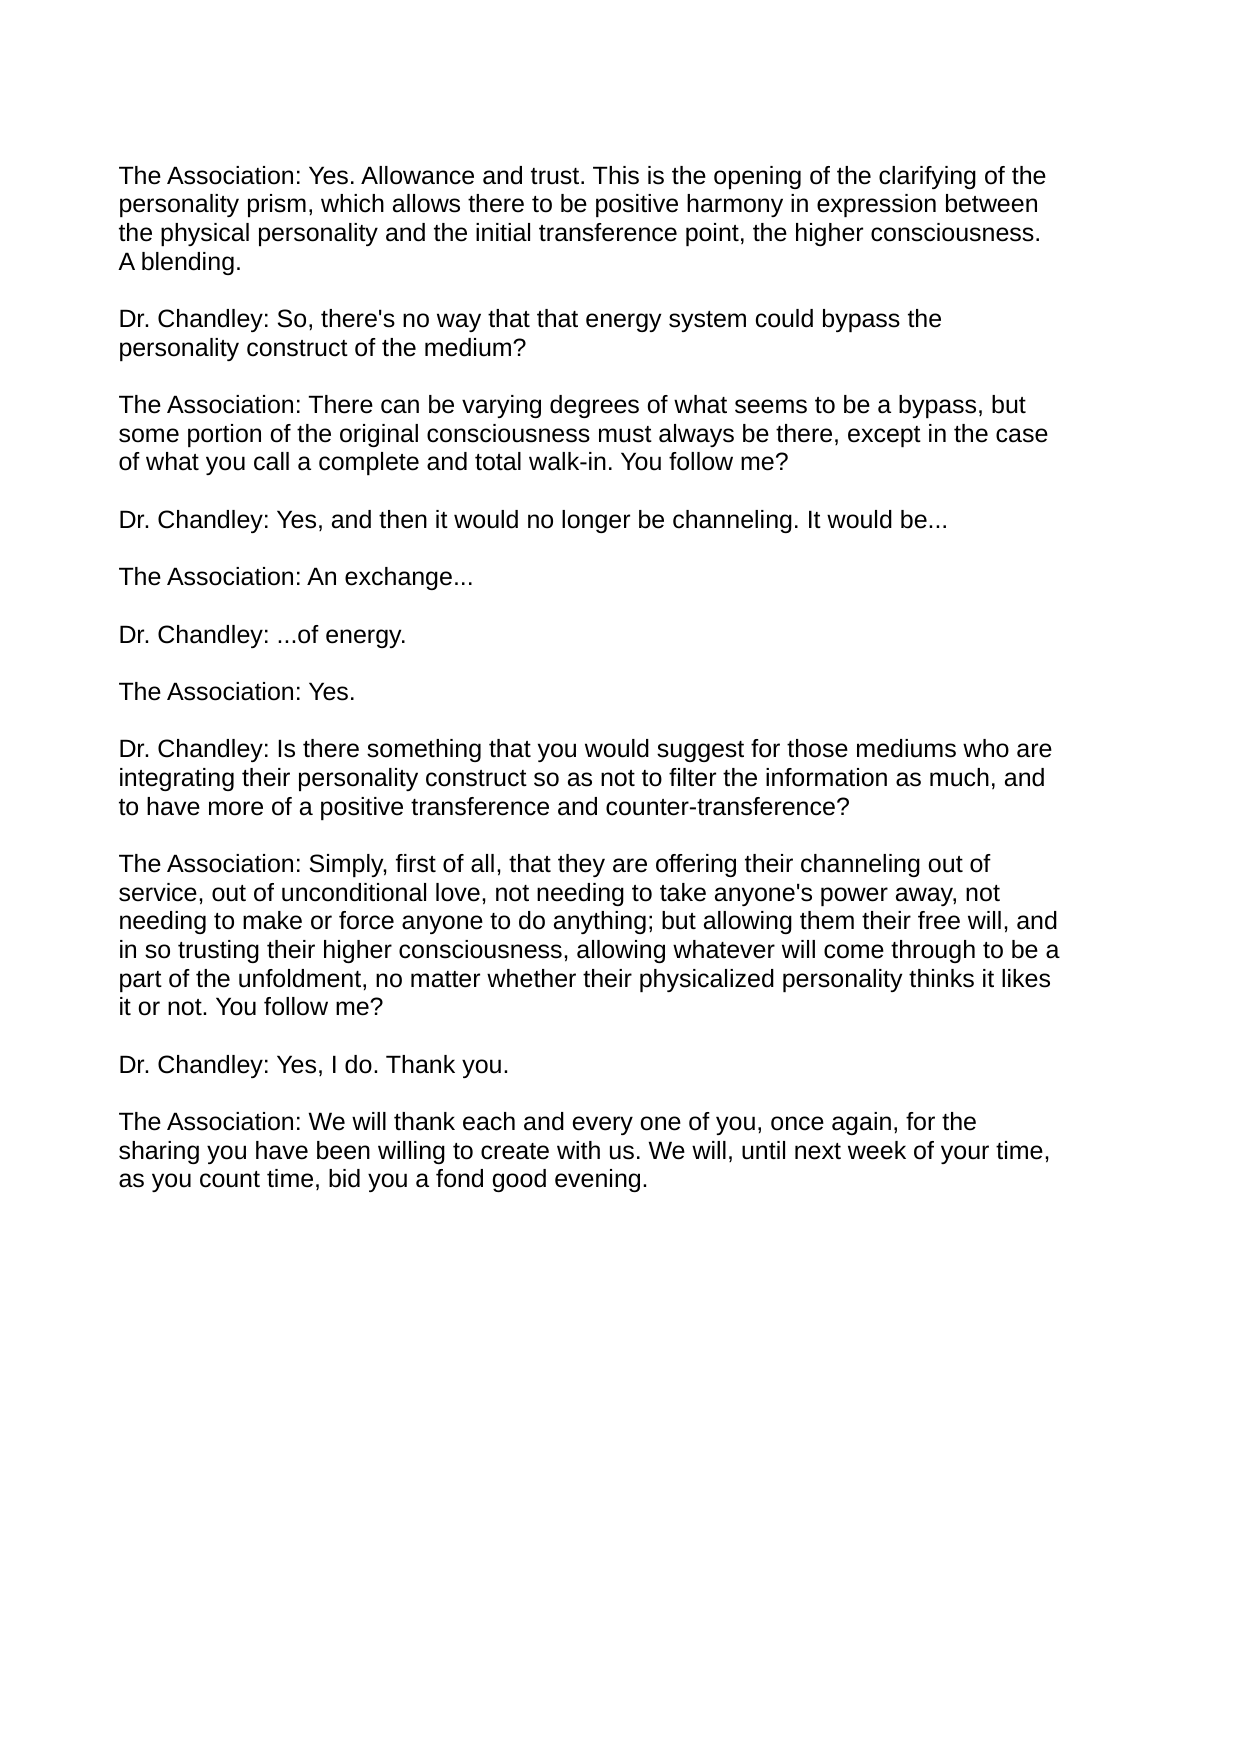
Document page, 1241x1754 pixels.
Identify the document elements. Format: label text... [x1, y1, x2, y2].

text Dr. Chandley: Yes, I do. Thank you. [118, 1050, 1240, 1079]
text The Association: An exchange... [118, 563, 1240, 591]
text Dr. Chandley: Yes, and then it would no longer be channeling. It would be... [118, 505, 1240, 534]
text in so trusting their higher consciousness, allowing whatever will come through to be a [118, 936, 1240, 964]
text sharing you have been willing to create with us. We will, until next week of your time, [118, 1136, 1240, 1165]
text The Association: Yes. Allowance and trust. This is the opening of the clarifying of the [118, 161, 1240, 190]
text Dr. Chandley: So, there's no way that that energy system could bypass the [118, 304, 1240, 333]
text the physical personality and the initial transference point, the higher consciousness. [118, 218, 1240, 247]
text of what you call a complete and total walk-in. You follow me? [118, 448, 1240, 477]
text personality construct of the medium? [118, 333, 1240, 362]
text to have more of a positive transference and counter-transference? [118, 792, 1240, 821]
text personality prism, which allows there to be positive harmony in expression between [118, 190, 1240, 218]
text it or not. You follow me? [118, 993, 1240, 1021]
text Dr. Chandley: Is there something that you would suggest for those mediums who are [118, 735, 1240, 763]
text as you count time, bid you a fond good evening. [118, 1165, 1240, 1193]
text A blending. [118, 247, 1240, 276]
text service, out of unconditional love, not needing to take anyone's power away, not [118, 878, 1240, 907]
text part of the unfoldment, no matter whether their physicalized personality thinks it likes [118, 964, 1240, 993]
text The Association: There can be varying degrees of what seems to be a bypass, but [118, 391, 1240, 419]
text some portion of the original consciousness must always be there, except in the case [118, 419, 1240, 448]
text Dr. Chandley: ...of energy. [118, 620, 1240, 649]
text needing to make or force anyone to do anything; but allowing them their free will, and [118, 907, 1240, 936]
text The Association: We will thank each and every one of you, once again, for the [118, 1108, 1240, 1136]
text integrating their personality construct so as not to filter the information as much, and [118, 763, 1240, 792]
text The Association: Simply, first of all, that they are offering their channeling out of [118, 849, 1240, 878]
text The Association: Yes. [118, 677, 1240, 706]
